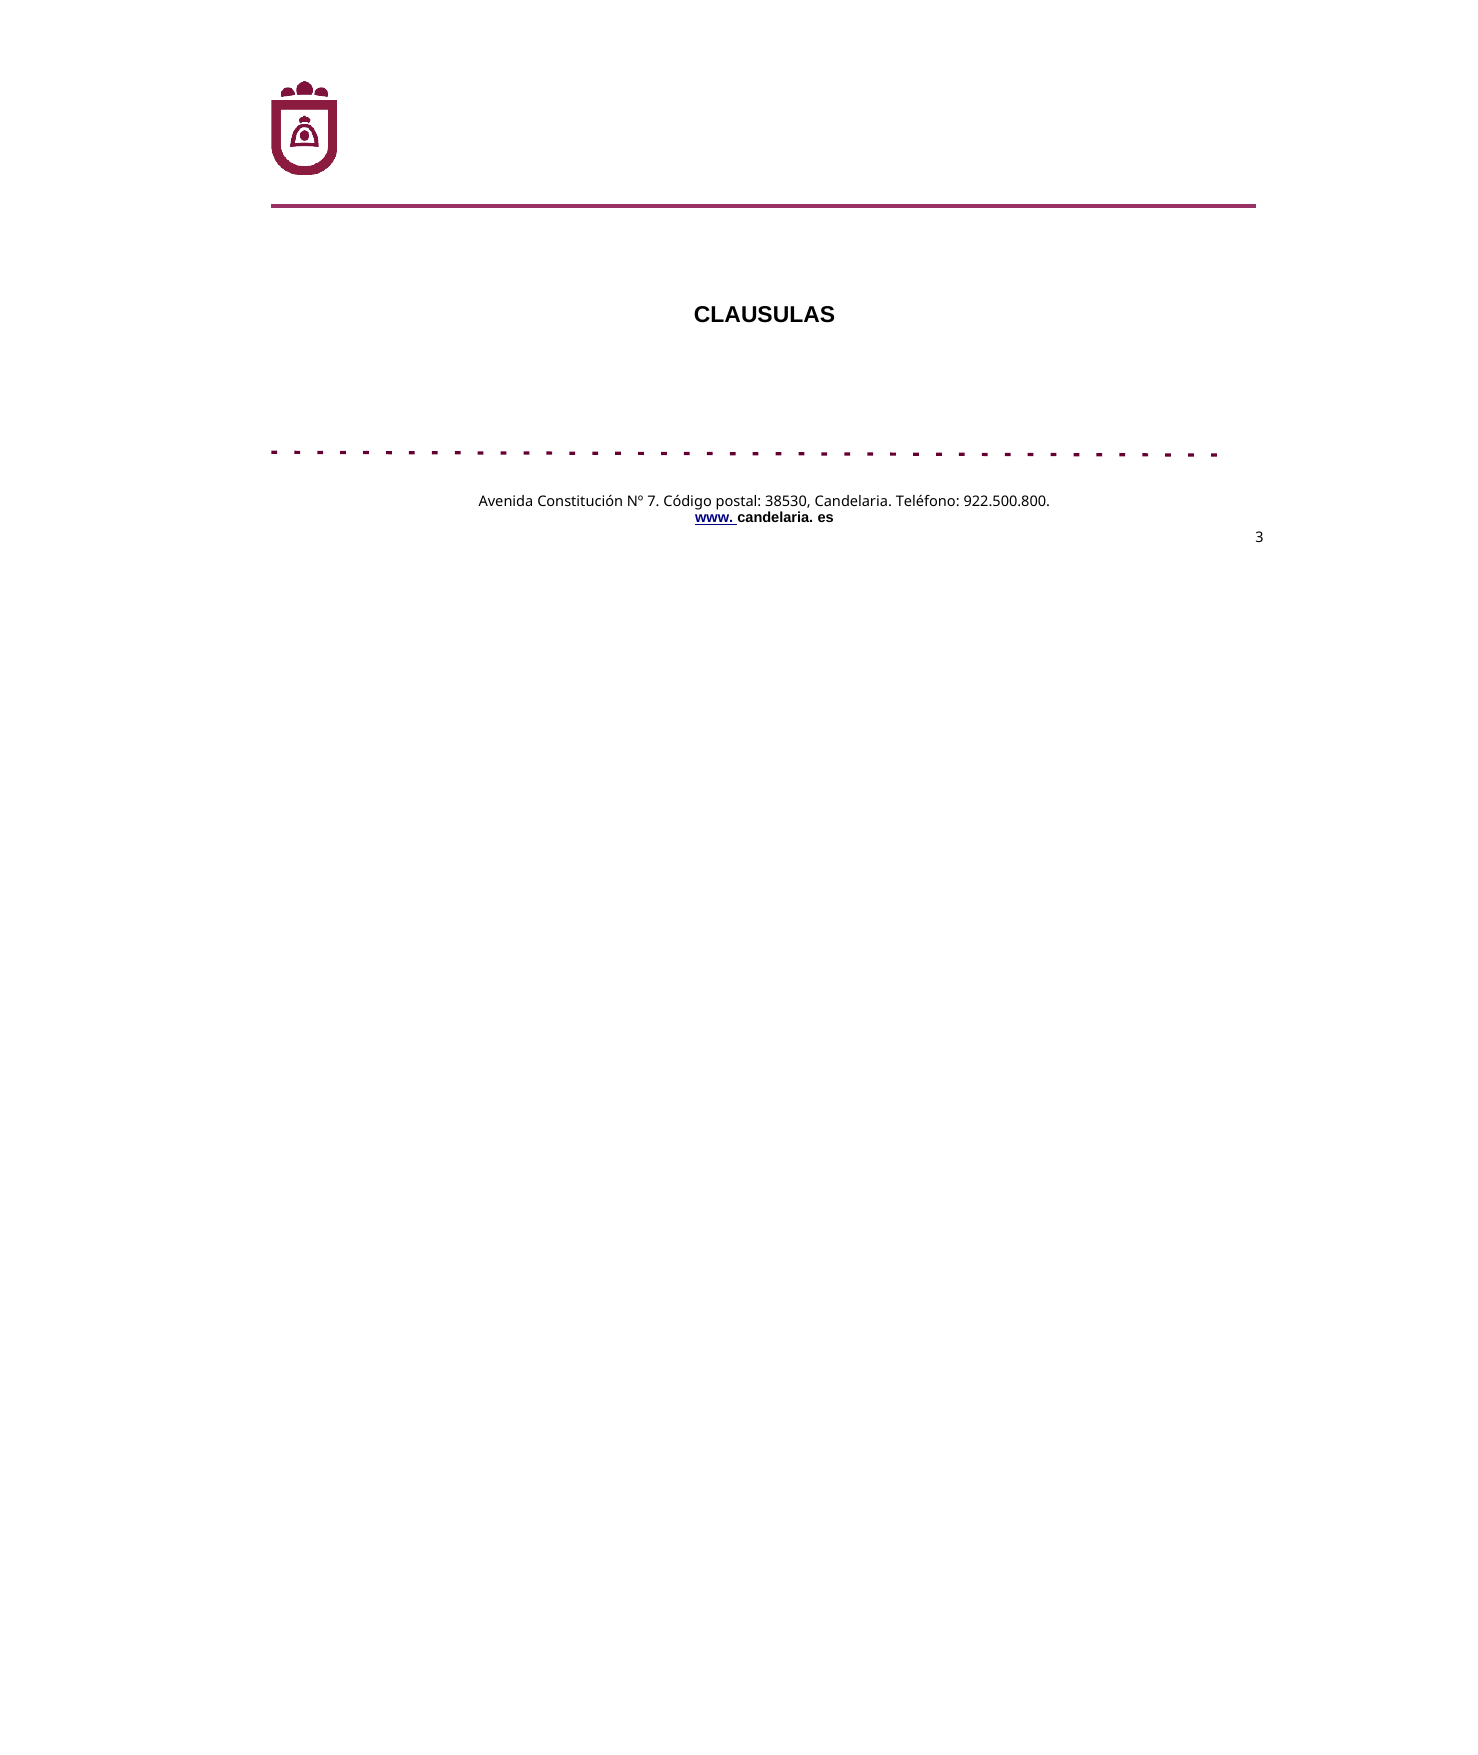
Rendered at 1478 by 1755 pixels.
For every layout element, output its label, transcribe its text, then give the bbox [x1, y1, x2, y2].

subtitle CLAUSULAS [147, 301, 1382, 327]
text 3 [37, 527, 1263, 547]
text www. candelaria. es [147, 509, 1382, 526]
text Avenida Constitución Nº 7. Código postal: 38530, Candelaria. Teléfono: 922.500.800. [147, 493, 1382, 509]
